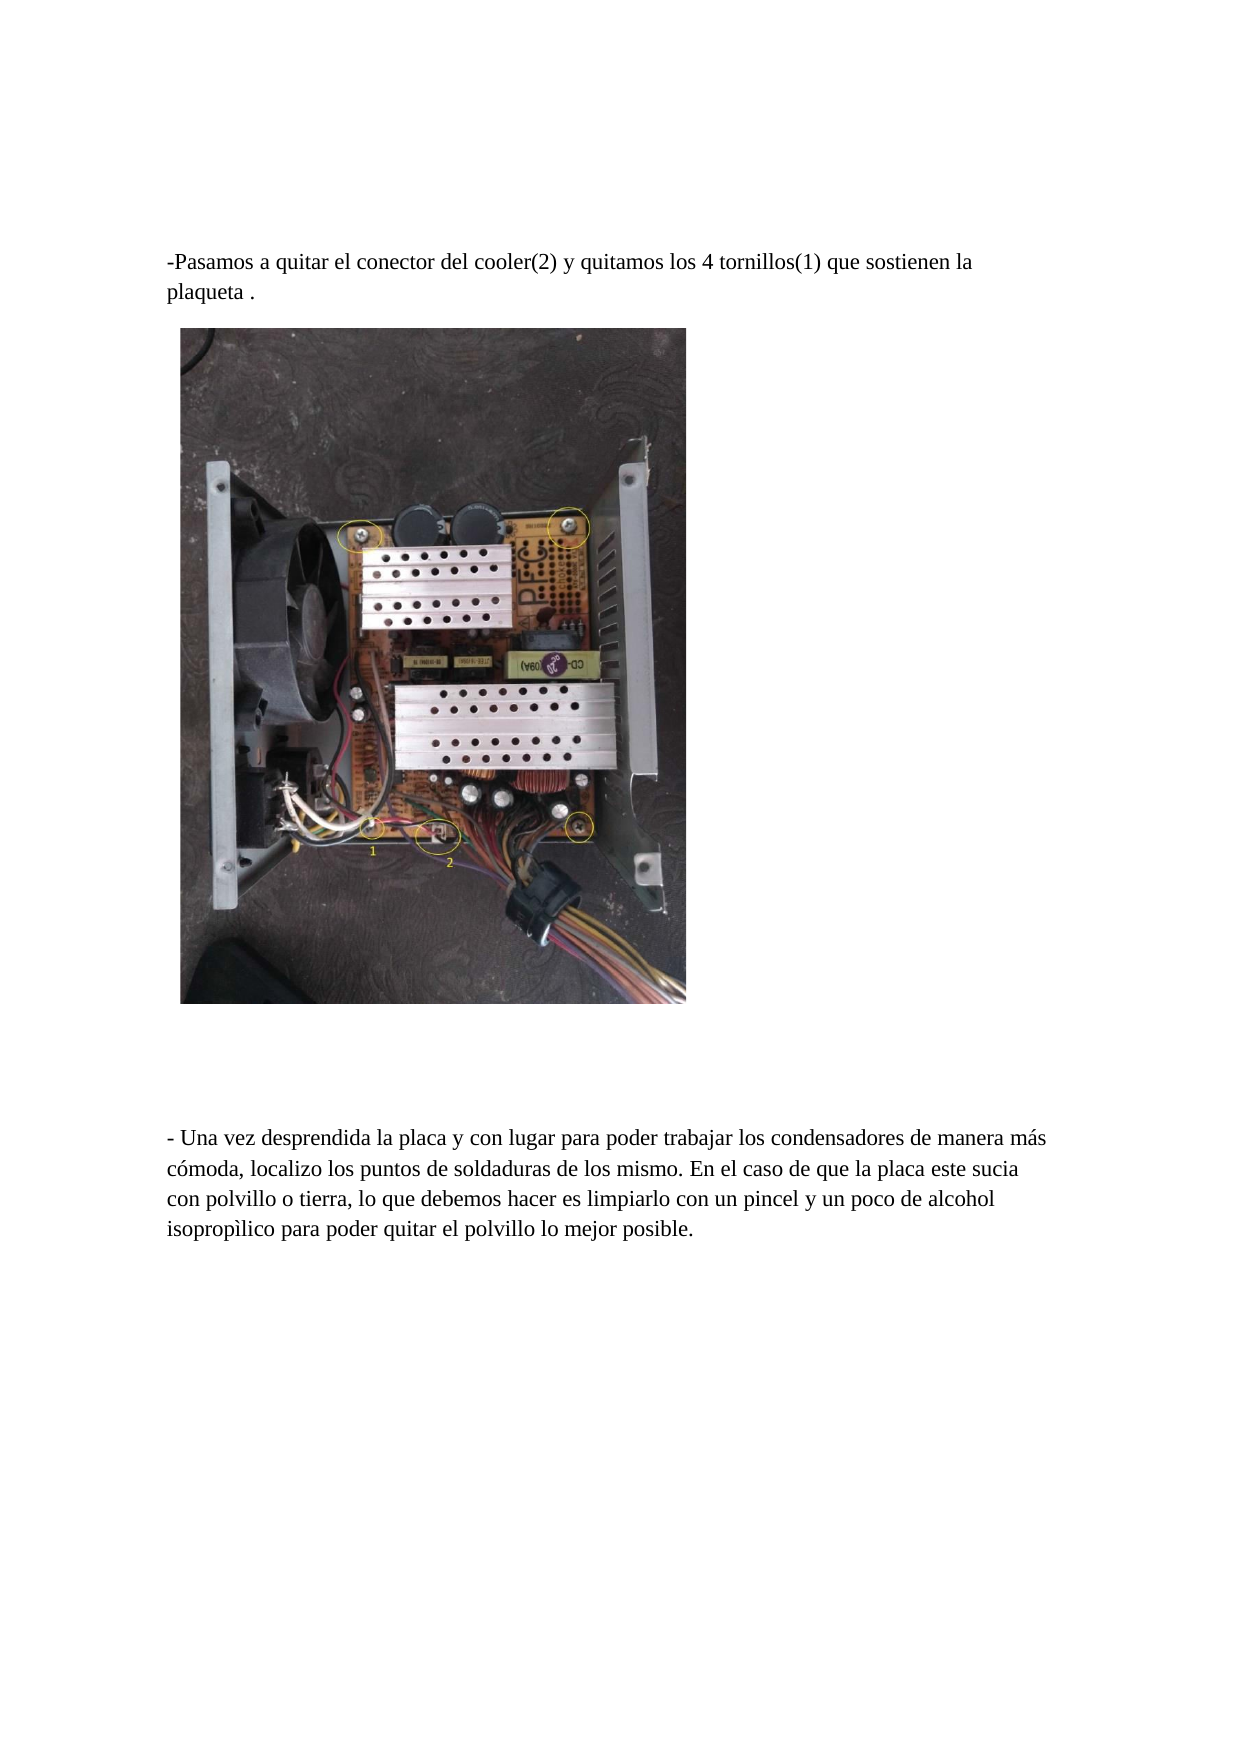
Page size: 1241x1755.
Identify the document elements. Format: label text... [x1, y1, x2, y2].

text - Una vez desprendida la placa y con lugar para poder trabajar los condensadores de manera más cómoda, localizo los puntos de soldaduras de los mismo. En el caso de que la placa este sucia con polvillo o tierra, lo que debemos hacer es limpiarlo con un pincel y un poco de alcohol isopropìlico para poder quitar el polvillo lo mejor posible. [167, 1124, 1061, 1241]
picture [180, 328, 687, 1004]
text -Pasamos a quitar el conector del cooler(2) y quitamos los 4 tornillos(1) que sostienen la plaqueta . [167, 248, 1056, 304]
